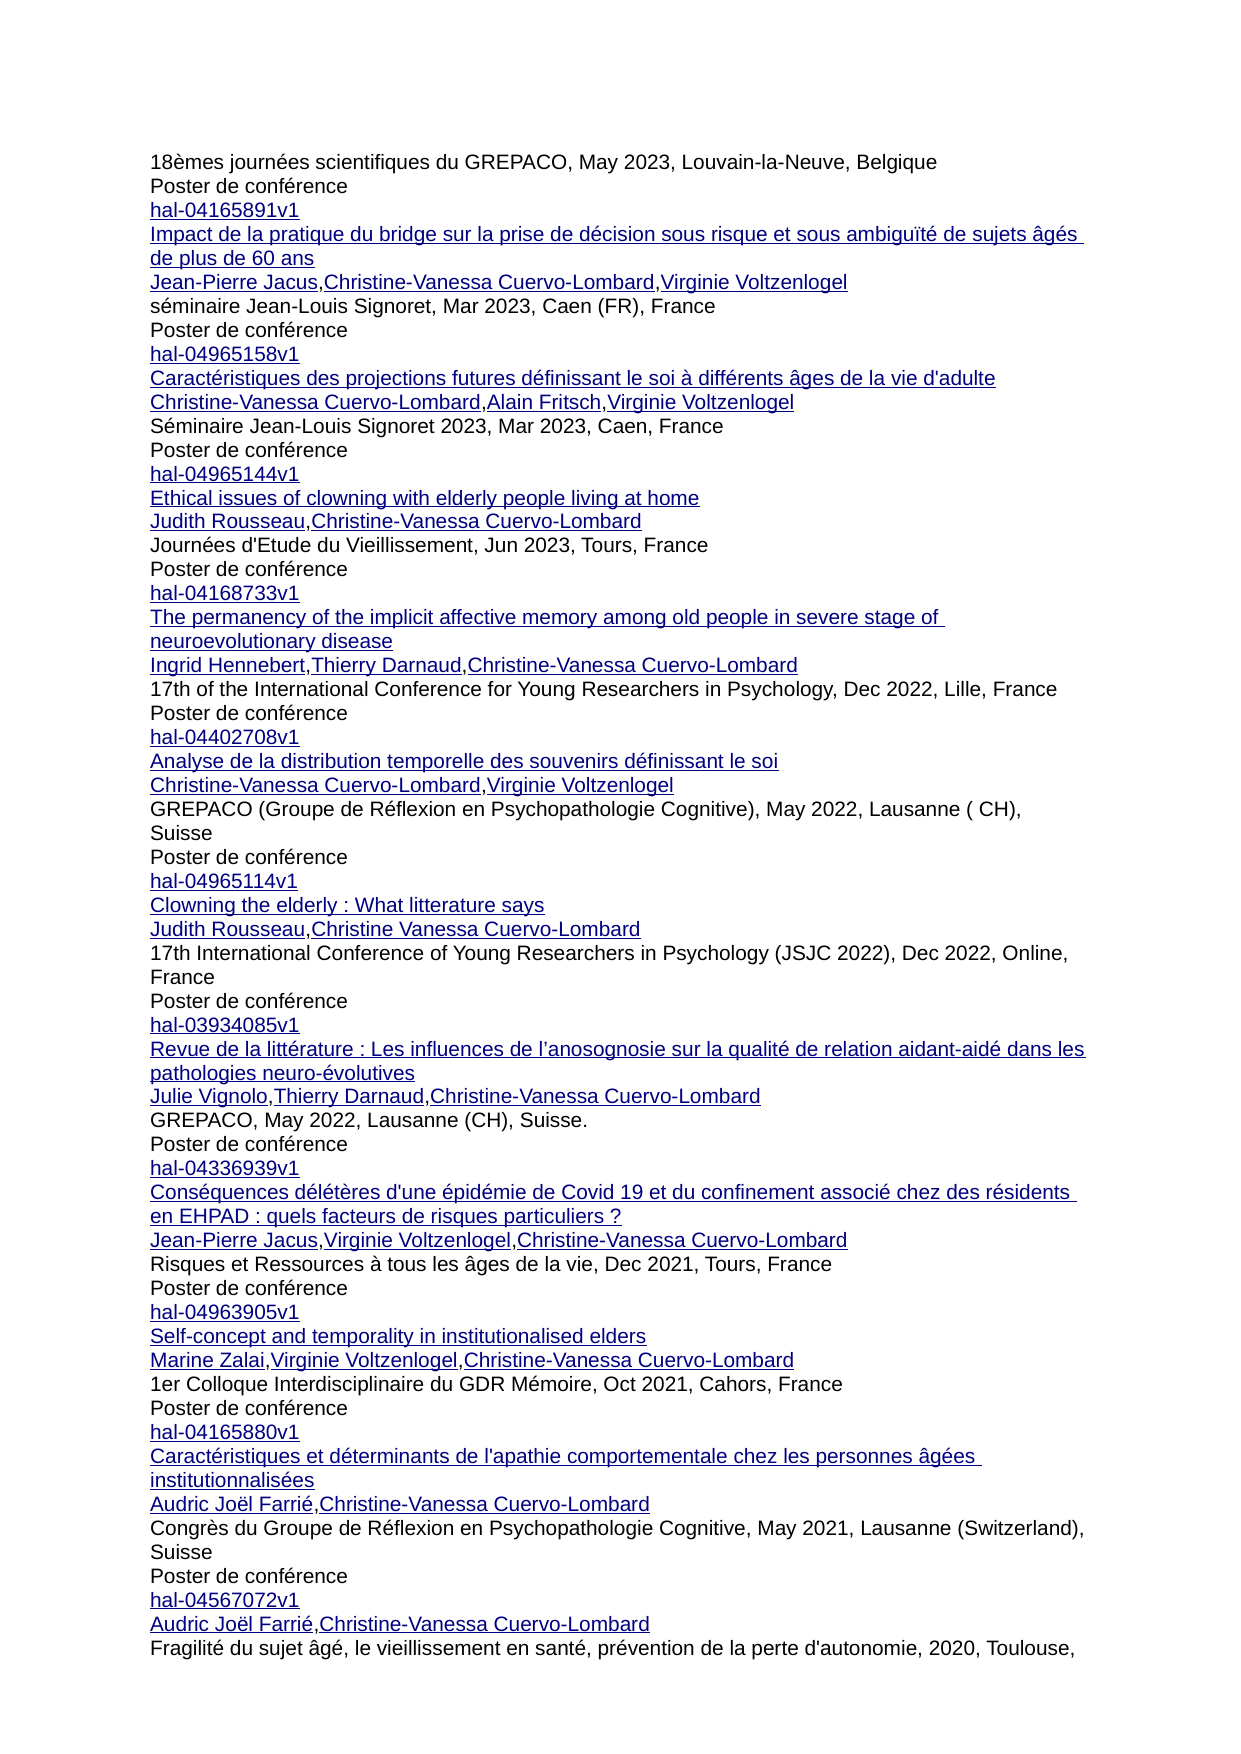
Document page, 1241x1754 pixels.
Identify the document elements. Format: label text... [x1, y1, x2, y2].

table_cell Impact de la pratique du bridge sur la prise de décision sous risque et sous ambiguïté de sujets âgés de plus de 60 ans Jean-Pierre Jacus,Christine-Vanessa Cuervo-Lombard,Virginie Voltzenlogel séminaire Jean-Louis Signoret, Mar 2023, Caen (FR), France Poster de conférence hal-04965158v1 [150, 222, 1090, 366]
table_cell Caractéristiques et déterminants de l'apathie comportementale chez les personnes âgées institutionnalisées Audric Joël Farrié,Christine-Vanessa Cuervo-Lombard Congrès du Groupe de Réflexion en Psychopathologie Cognitive, May 2021, Lausanne (Switzerland), Suisse Poster de conférence hal-04567072v1 [150, 1444, 1090, 1611]
table_cell 18èmes journées scientifiques du GREPACO, May 2023, Louvain-la-Neuve, Belgique Poster de conférence hal-04165891v1 [150, 150, 1090, 222]
table_cell Conséquences délétères d'une épidémie de Covid 19 et du confinement associé chez des résidents en EHPAD : quels facteurs de risques particuliers ? Jean-Pierre Jacus,Virginie Voltzenlogel,Christine-Vanessa Cuervo-Lombard Risques et Ressources à tous les âges de la vie, Dec 2021, Tours, France Poster de conférence hal-04963905v1 [150, 1180, 1090, 1324]
table_cell Revue de la littérature : Les influences de l’anosognosie sur la qualité de relation aidant-aidé dans les pathologies neuro-évolutives Julie Vignolo,Thierry Darnaud,Christine-Vanessa Cuervo-Lombard GREPACO, May 2022, Lausanne (CH), Suisse. Poster de conférence hal-04336939v1 [150, 1036, 1090, 1180]
table_cell The permanency of the implicit affective memory among old people in severe stage of neuroevolutionary disease Ingrid Hennebert,Thierry Darnaud,Christine-Vanessa Cuervo-Lombard 17th of the International Conference for Young Researchers in Psychology, Dec 2022, Lille, France Poster de conférence hal-04402708v1 [150, 605, 1090, 749]
table_cell Analyse de la distribution temporelle des souvenirs définissant le soi Christine-Vanessa Cuervo-Lombard,Virginie Voltzenlogel GREPACO (Groupe de Réflexion en Psychopathologie Cognitive), May 2022, Lausanne ( CH), Suisse Poster de conférence hal-04965114v1 [150, 749, 1090, 893]
table_cell Self-concept and temporality in institutionalised elders Marine Zalai,Virginie Voltzenlogel,Christine-Vanessa Cuervo-Lombard 1er Colloque Interdisciplinaire du GDR Mémoire, Oct 2021, Cahors, France Poster de conférence hal-04165880v1 [150, 1324, 1090, 1444]
table_cell Ethical issues of clowning with elderly people living at home Judith Rousseau,Christine-Vanessa Cuervo-Lombard Journées d'Etude du Vieillissement, Jun 2023, Tours, France Poster de conférence hal-04168733v1 [150, 485, 1090, 605]
table_cell Caractéristiques des projections futures définissant le soi à différents âges de la vie d'adulte Christine-Vanessa Cuervo-Lombard,Alain Fritsch,Virginie Voltzenlogel Séminaire Jean-Louis Signoret 2023, Mar 2023, Caen, France Poster de conférence hal-04965144v1 [150, 366, 1090, 485]
table_cell La nostalgie comme une stratégie de coping pour la personne âgée Audric Joël Farrié,Christine-Vanessa Cuervo-Lombard Fragilité du sujet âgé, le vieillissement en santé, prévention de la perte d'autonomie, 2020, Toulouse, France Poster de conférence hal-04567073v1 [150, 1611, 1090, 1659]
table_cell Clowning the elderly : What litterature says Judith Rousseau,Christine Vanessa Cuervo-Lombard 17th International Conference of Young Researchers in Psychology (JSJC 2022), Dec 2022, Online, France Poster de conférence hal-03934085v1 [150, 893, 1090, 1036]
